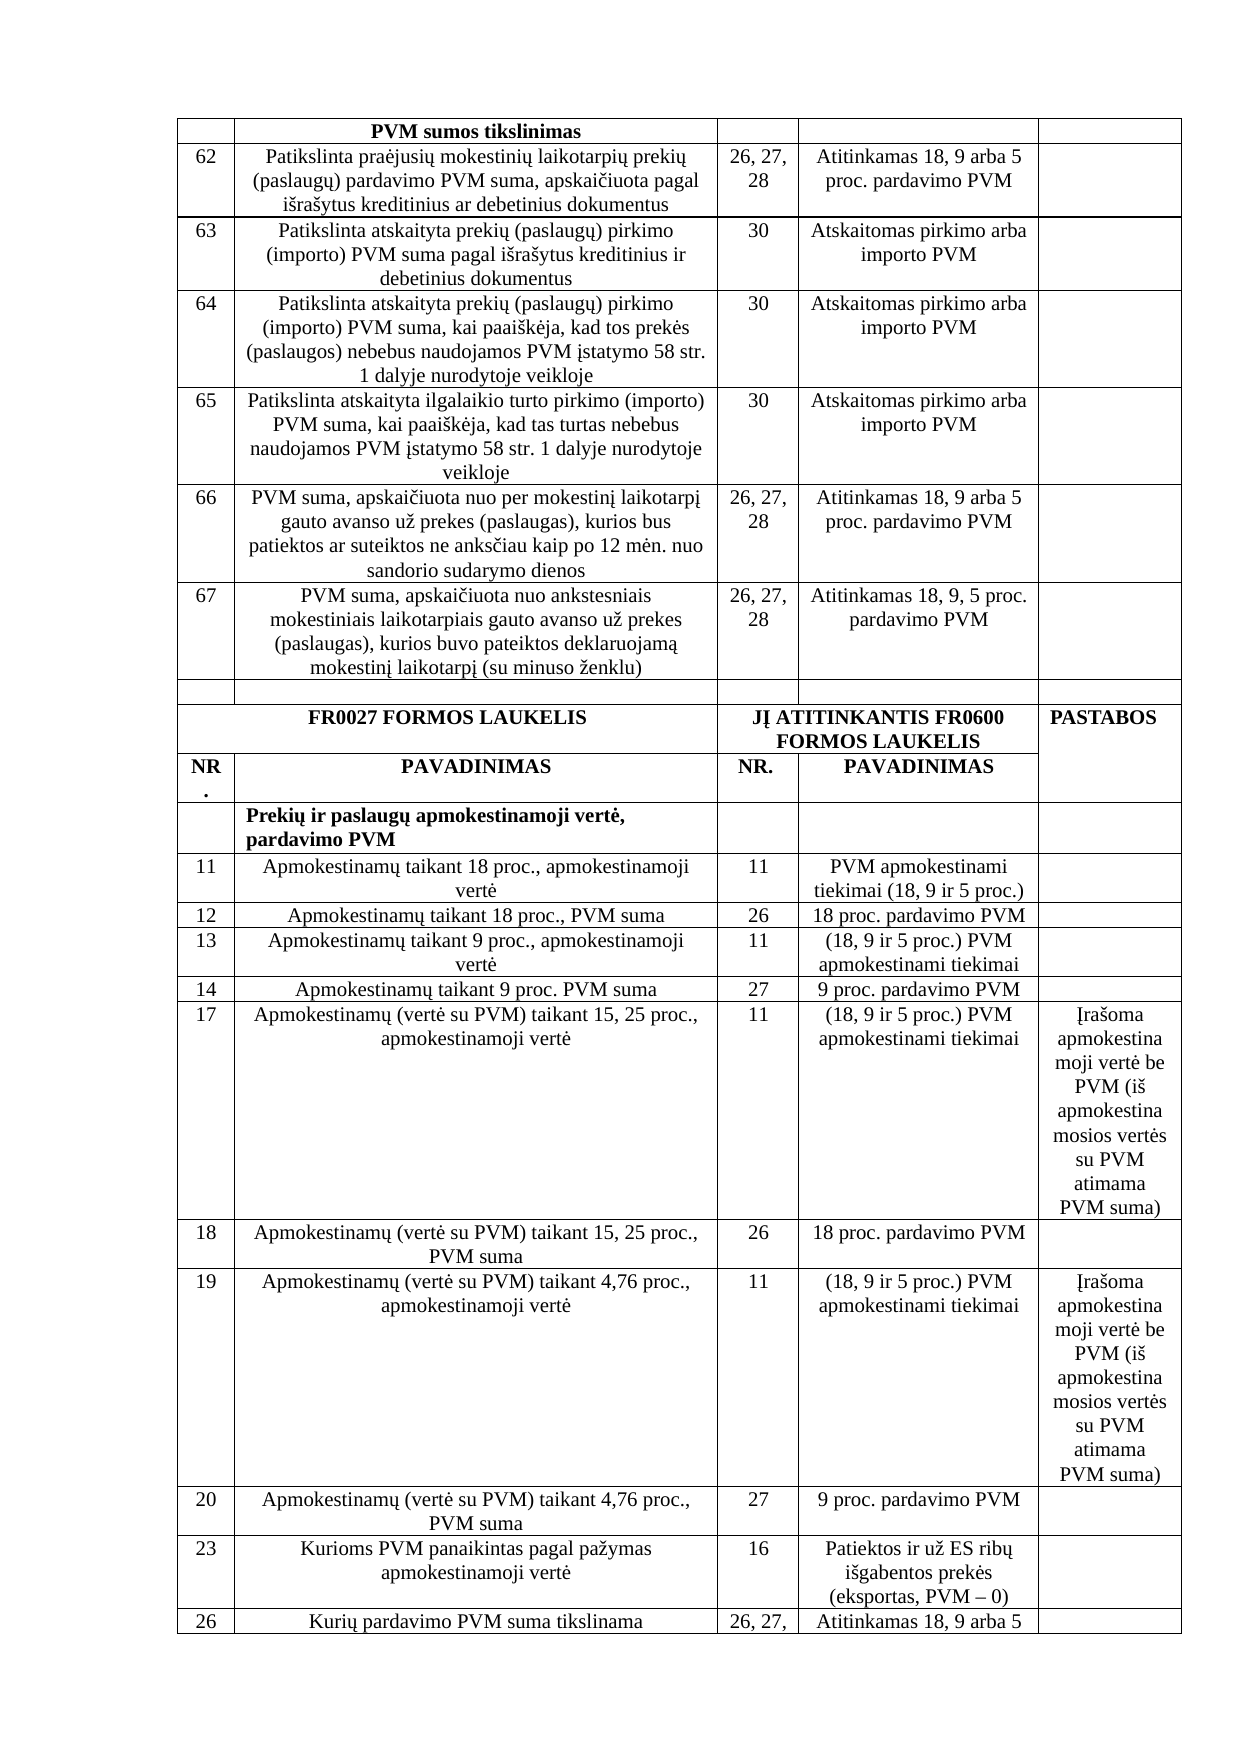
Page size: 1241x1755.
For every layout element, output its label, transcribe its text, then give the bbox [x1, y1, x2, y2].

table_cell Apmokestinamų taikant 9 proc., apmokestinamoji vertė [235, 928, 717, 976]
table_cell 23 [178, 1536, 234, 1608]
table_cell PVM sumos tikslinimas [235, 119, 717, 143]
table_cell Patikslinta atskaityta prekių (paslaugų) pirkimo (importo) PVM suma, kai paaiškėja, kad tos prekės (paslaugos) nebebus naudojamos PVM įstatymo 58 str. 1 dalyje nurodytoje veikloje [235, 291, 717, 387]
table_cell 18 [178, 1220, 234, 1268]
table_cell 30 [718, 218, 798, 290]
table_cell (18, 9 ir 5 proc.) PVM apmokestinami tiekimai [799, 1002, 1038, 1219]
table_cell [799, 119, 1038, 143]
table_cell 26, 27, 28 [718, 583, 798, 679]
table_cell Nr. [178, 754, 234, 802]
table_cell [1039, 928, 1181, 976]
table_cell 9 proc. pardavimo PVM [799, 1487, 1038, 1535]
table_cell [1039, 218, 1181, 290]
table_cell 19 [178, 1269, 234, 1486]
table_cell [1039, 388, 1181, 484]
table_cell [1039, 485, 1181, 582]
table_cell 11 [718, 1002, 798, 1219]
table_cell 30 [718, 291, 798, 387]
table_cell 27 [718, 1487, 798, 1535]
table_cell (18, 9 ir 5 proc.) PVM apmokestinami tiekimai [799, 1269, 1038, 1486]
table_cell Pastabos [1039, 705, 1181, 802]
table_cell Apmokestinamų taikant 18 proc., apmokestinamoji vertė [235, 854, 717, 902]
table_cell 16 [718, 1536, 798, 1608]
table_cell [178, 803, 234, 853]
table_cell 66 [178, 485, 234, 582]
table_cell 11 [718, 928, 798, 976]
table_cell [1039, 119, 1181, 143]
table_cell 9 proc. pardavimo PVM [799, 977, 1038, 1001]
table_cell Patikslinta atskaityta prekių (paslaugų) pirkimo (importo) PVM suma pagal išrašytus kreditinius ir debetinius dokumentus [235, 218, 717, 290]
table_cell 62 [178, 144, 234, 216]
table_cell Apmokestinamų taikant 18 proc., PVM suma [235, 903, 717, 927]
table_cell 12 [178, 903, 234, 927]
table_cell [178, 119, 234, 143]
table_cell Apmokestinamų (vertė su PVM) taikant 15, 25 proc., apmokestinamoji vertė [235, 1002, 717, 1219]
table_cell Kurioms PVM panaikintas pagal pažymas apmokestinamoji vertė [235, 1536, 717, 1608]
table_cell Patikslinta praėjusių mokestinių laikotarpių prekių (paslaugų) pardavimo PVM suma, apskaičiuota pagal išrašytus kreditinius ar debetinius dokumentus [235, 144, 717, 216]
table_cell [1039, 903, 1181, 927]
table_cell 11 [718, 854, 798, 902]
table_cell [1039, 144, 1181, 216]
table_cell [1039, 1536, 1181, 1608]
table_cell Pavadinimas [799, 754, 1038, 802]
table_cell 17 [178, 1002, 234, 1219]
table_cell [1039, 680, 1181, 704]
table_cell [178, 680, 234, 704]
table_cell Pavadinimas [235, 754, 717, 802]
table_cell Prekių ir paslaugų apmokestinamoji vertė, pardavimo PVM [235, 803, 717, 853]
table_cell 20 [178, 1487, 234, 1535]
table_cell 67 [178, 583, 234, 679]
table_cell Atskaitomas pirkimo arba importo PVM [799, 388, 1038, 484]
table_cell Atskaitomas pirkimo arba importo PVM [799, 218, 1038, 290]
table_cell [235, 680, 717, 704]
table_cell [1039, 1487, 1181, 1535]
table_cell [1039, 1220, 1181, 1268]
table_cell 65 [178, 388, 234, 484]
table_cell [1039, 583, 1181, 679]
table_cell Atitinkamas 18, 9 arba 5 [799, 1609, 1038, 1633]
table_cell Patiektos ir už ES ribų išgabentos prekės (eksportas, PVM – 0) [799, 1536, 1038, 1608]
table_cell PVM suma, apskaičiuota nuo ankstesniais mokestiniais laikotarpiais gauto avanso už prekes (paslaugas), kurios buvo pateiktos deklaruojamą mokestinį laikotarpį (su minuso ženklu) [235, 583, 717, 679]
table_cell 26, 27, 28 [718, 144, 798, 216]
table_cell [718, 680, 798, 704]
table_cell FR0027 FORMOS laukelis [178, 705, 717, 753]
table_cell (18, 9 ir 5 proc.) PVM apmokestinami tiekimai [799, 928, 1038, 976]
table_cell 26 [718, 1220, 798, 1268]
table_cell PVM suma, apskaičiuota nuo per mokestinį laikotarpį gauto avanso už prekes (paslaugas), kurios bus patiektos ar suteiktos ne anksčiau kaip po 12 mėn. nuo sandorio sudarymo dienos [235, 485, 717, 582]
table_cell [799, 803, 1038, 853]
table_cell [1039, 1609, 1181, 1633]
table_cell [1039, 854, 1181, 902]
table_cell Jį atitinkantis FR0600 FORMOS laukelis [718, 705, 1038, 753]
table_cell [1039, 803, 1181, 853]
table_cell PVM apmokestinami tiekimai (18, 9 ir 5 proc.) [799, 854, 1038, 902]
table_cell Apmokestinamų taikant 9 proc. PVM suma [235, 977, 717, 1001]
table_cell Atitinkamas 18, 9 arba 5 proc. pardavimo PVM [799, 144, 1038, 216]
table_cell Atskaitomas pirkimo arba importo PVM [799, 291, 1038, 387]
table_cell 11 [178, 854, 234, 902]
table_cell 30 [718, 388, 798, 484]
table_cell 13 [178, 928, 234, 976]
table_cell [718, 119, 798, 143]
table_cell 18 proc. pardavimo PVM [799, 903, 1038, 927]
table_cell [799, 680, 1038, 704]
table_cell 11 [718, 1269, 798, 1486]
table_cell Atitinkamas 18, 9 arba 5 proc. pardavimo PVM [799, 485, 1038, 582]
table_cell Apmokestinamų (vertė su PVM) taikant 15, 25 proc., PVM suma [235, 1220, 717, 1268]
table_cell [1039, 977, 1181, 1001]
table_cell Patikslinta atskaityta ilgalaikio turto pirkimo (importo) PVM suma, kai paaiškėja, kad tas turtas nebebus naudojamos PVM įstatymo 58 str. 1 dalyje nurodytoje veikloje [235, 388, 717, 484]
table_cell Įrašoma apmokestinamoji vertė be PVM (iš apmokestinamosios vertės su PVM atimama PVM suma) [1039, 1002, 1181, 1219]
table_cell [1039, 291, 1181, 387]
table_cell 14 [178, 977, 234, 1001]
table_cell Nr. [718, 754, 798, 802]
table_cell Apmokestinamų (vertė su PVM) taikant 4,76 proc., apmokestinamoji vertė [235, 1269, 717, 1486]
table_cell Apmokestinamų (vertė su PVM) taikant 4,76 proc., PVM suma [235, 1487, 717, 1535]
table_cell Atitinkamas 18, 9, 5 proc. pardavimo PVM [799, 583, 1038, 679]
table_cell 27 [718, 977, 798, 1001]
table_cell [718, 803, 798, 853]
table_cell 26, 27, 28 [718, 485, 798, 582]
table_cell 63 [178, 218, 234, 290]
table_cell 26 [718, 903, 798, 927]
table_cell 18 proc. pardavimo PVM [799, 1220, 1038, 1268]
table_cell 26, 27, [718, 1609, 798, 1633]
table_cell Kurių pardavimo PVM suma tikslinama [235, 1609, 717, 1633]
table_cell Įrašoma apmokestinamoji vertė be PVM (iš apmokestinamosios vertės su PVM atimama PVM suma) [1039, 1269, 1181, 1486]
table_cell 64 [178, 291, 234, 387]
table_cell 26 [178, 1609, 234, 1633]
